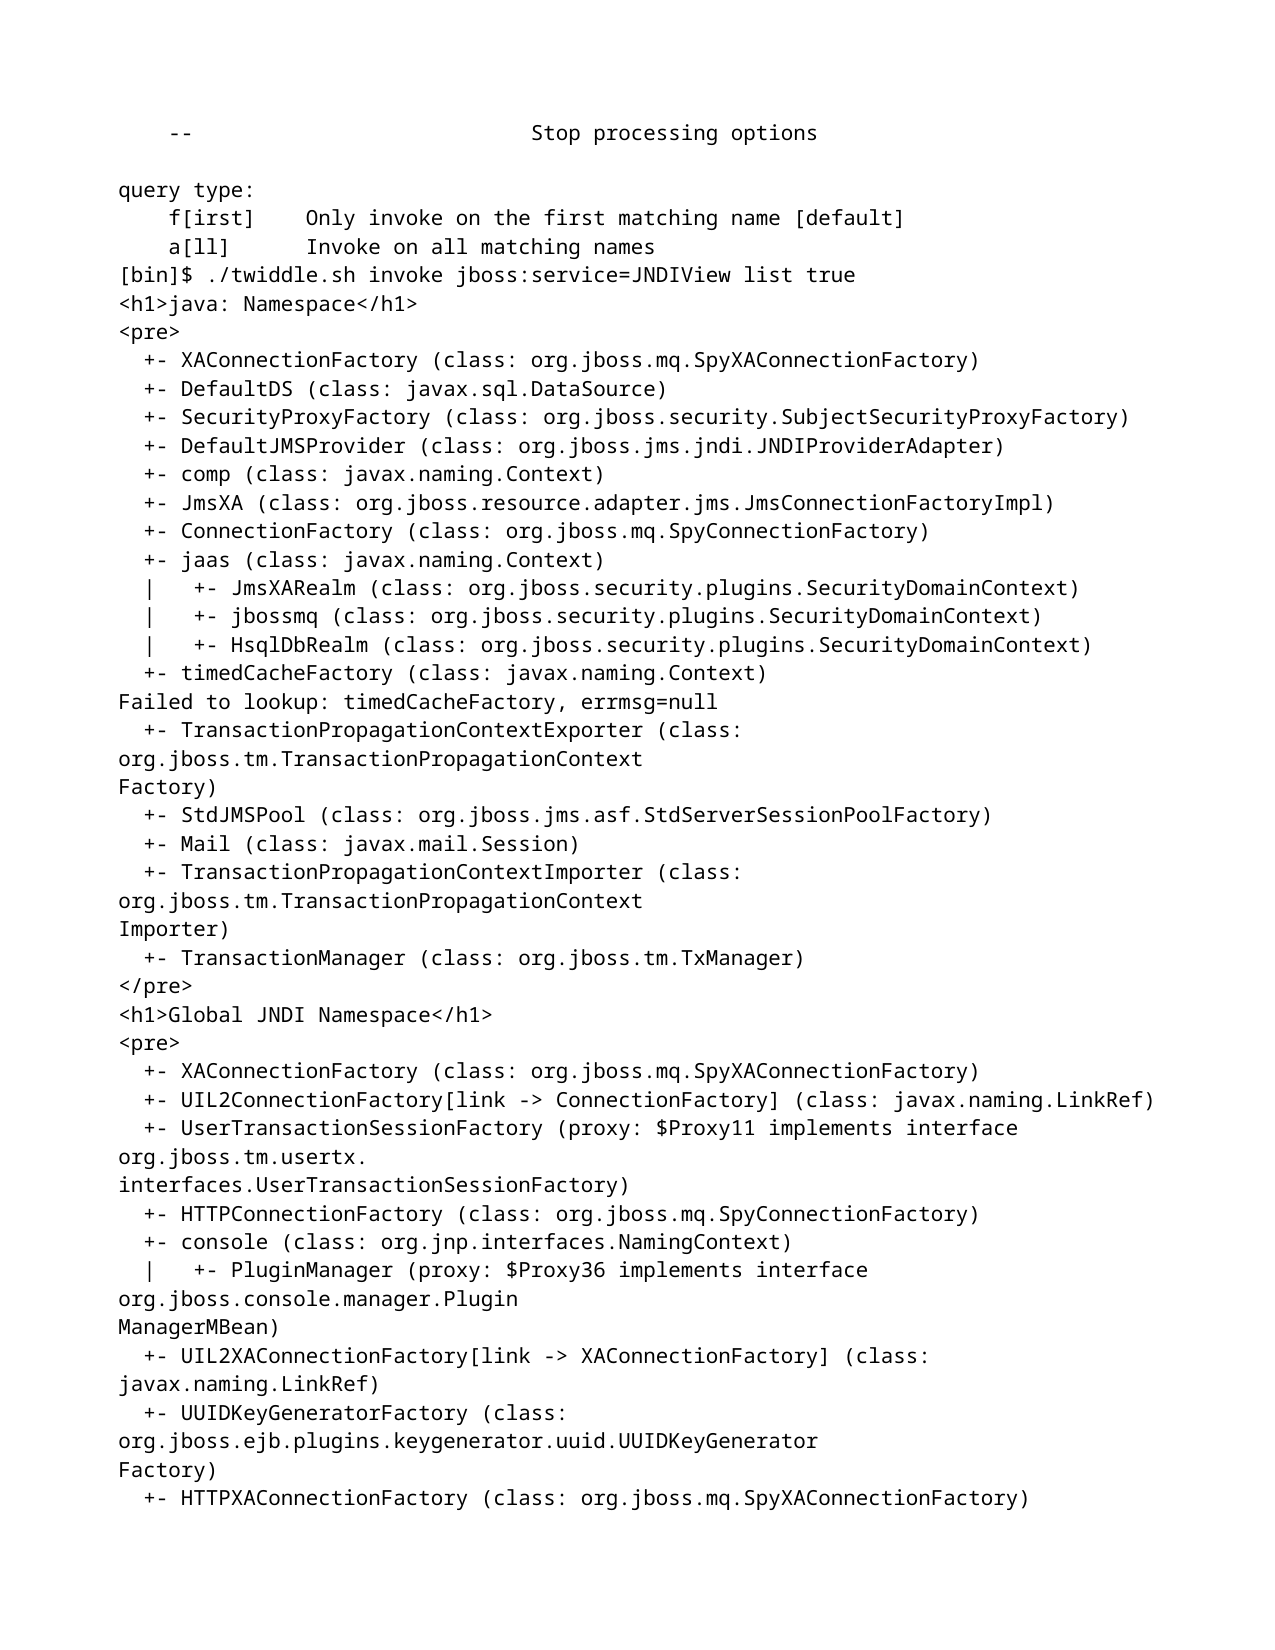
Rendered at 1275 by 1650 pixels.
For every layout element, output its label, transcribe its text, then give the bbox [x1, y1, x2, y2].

text +- HTTPXAConnectionFactory (class: org.jboss.mq.SpyXAConnectionFactory) [118, 1483, 1157, 1512]
text ManagerMBean) [118, 1312, 1157, 1341]
text +- XAConnectionFactory (class: org.jboss.mq.SpyXAConnectionFactory) [118, 346, 1157, 374]
text Factory) [118, 1455, 1157, 1483]
text f[irst] Only invoke on the first matching name [default] [118, 203, 1157, 232]
text Failed to lookup: timedCacheFactory, errmsg=null [118, 687, 1157, 715]
text <h1>Global JNDI Namespace</h1> [118, 1000, 1157, 1028]
text -- Stop processing options [118, 118, 1157, 147]
text +- UIL2XAConnectionFactory[link -> XAConnectionFactory] (class: javax.naming.LinkRef) [118, 1341, 1157, 1398]
text interfaces.UserTransactionSessionFactory) [118, 1170, 1157, 1199]
text +- jaas (class: javax.naming.Context) [118, 545, 1157, 573]
text [bin]$ ./twiddle.sh invoke jboss:service=JNDIView list true [118, 260, 1157, 289]
text +- TransactionPropagationContextImporter (class: org.jboss.tm.TransactionPropagationContext [118, 857, 1157, 914]
text <pre> [118, 317, 1157, 346]
text +- XAConnectionFactory (class: org.jboss.mq.SpyXAConnectionFactory) [118, 1057, 1157, 1085]
text | +- JmsXARealm (class: org.jboss.security.plugins.SecurityDomainContext) [118, 573, 1157, 602]
text Importer) [118, 914, 1157, 943]
text +- HTTPConnectionFactory (class: org.jboss.mq.SpyConnectionFactory) [118, 1199, 1157, 1227]
text <pre> [118, 1028, 1157, 1057]
text +- DefaultDS (class: javax.sql.DataSource) [118, 374, 1157, 402]
text +- ConnectionFactory (class: org.jboss.mq.SpyConnectionFactory) [118, 516, 1157, 545]
text query type: [118, 175, 1157, 203]
text +- Mail (class: javax.mail.Session) [118, 829, 1157, 857]
text +- comp (class: javax.naming.Context) [118, 459, 1157, 488]
text +- TransactionManager (class: org.jboss.tm.TxManager) [118, 943, 1157, 971]
text +- DefaultJMSProvider (class: org.jboss.jms.jndi.JNDIProviderAdapter) [118, 431, 1157, 459]
text +- UserTransactionSessionFactory (proxy: $Proxy11 implements interface org.jboss.tm.usertx. [118, 1113, 1157, 1170]
text <h1>java: Namespace</h1> [118, 289, 1157, 317]
text +- timedCacheFactory (class: javax.naming.Context) [118, 658, 1157, 687]
text | +- jbossmq (class: org.jboss.security.plugins.SecurityDomainContext) [118, 602, 1157, 630]
text </pre> [118, 971, 1157, 1000]
text Factory) [118, 772, 1157, 801]
text +- TransactionPropagationContextExporter (class: org.jboss.tm.TransactionPropagationContext [118, 715, 1157, 772]
text +- StdJMSPool (class: org.jboss.jms.asf.StdServerSessionPoolFactory) [118, 801, 1157, 829]
text +- SecurityProxyFactory (class: org.jboss.security.SubjectSecurityProxyFactory) [118, 402, 1157, 431]
text +- UIL2ConnectionFactory[link -> ConnectionFactory] (class: javax.naming.LinkRef) [118, 1085, 1157, 1113]
text a[ll] Invoke on all matching names [118, 232, 1157, 260]
text | +- PluginManager (proxy: $Proxy36 implements interface org.jboss.console.manager.Plugin [118, 1256, 1157, 1312]
text +- UUIDKeyGeneratorFactory (class: org.jboss.ejb.plugins.keygenerator.uuid.UUIDKeyGenerator [118, 1398, 1157, 1455]
text +- JmsXA (class: org.jboss.resource.adapter.jms.JmsConnectionFactoryImpl) [118, 488, 1157, 516]
text | +- HsqlDbRealm (class: org.jboss.security.plugins.SecurityDomainContext) [118, 630, 1157, 658]
text +- console (class: org.jnp.interfaces.NamingContext) [118, 1227, 1157, 1256]
